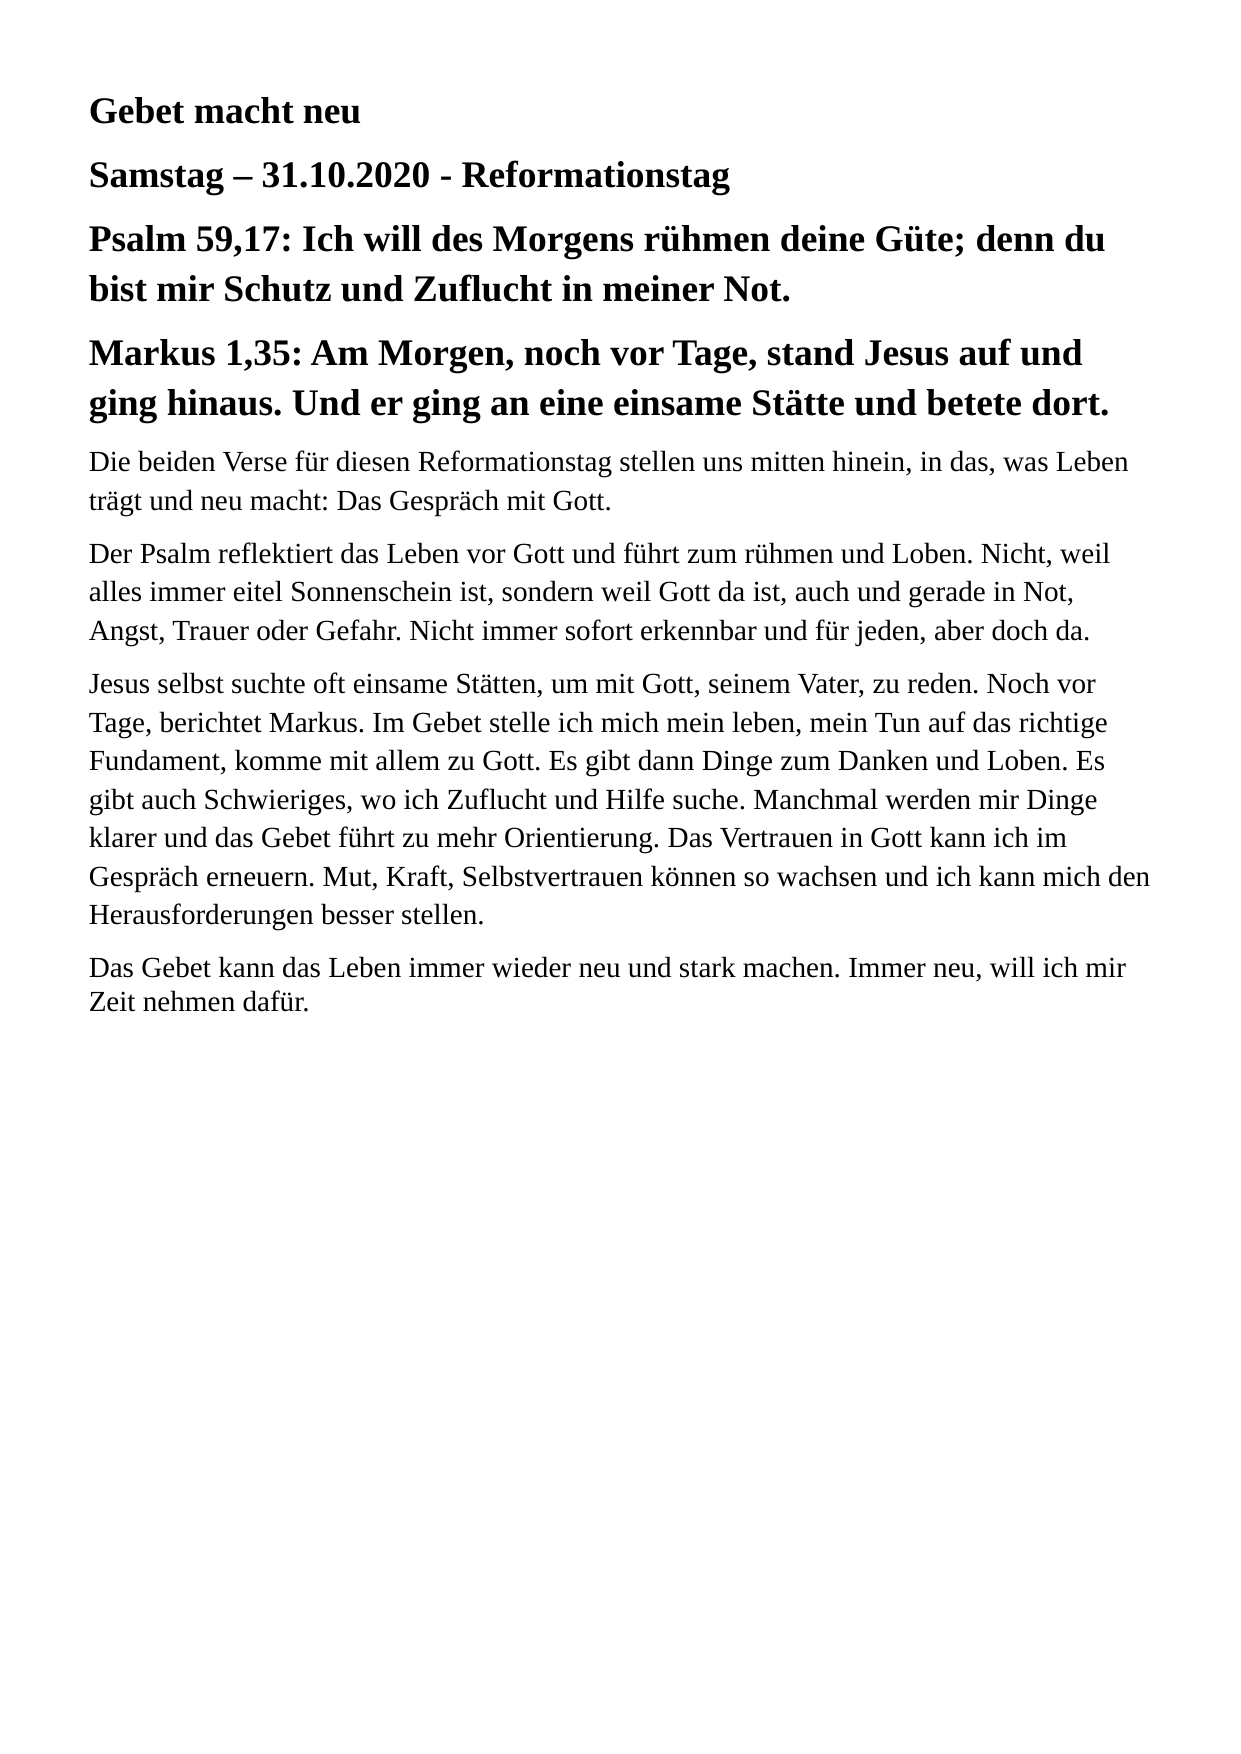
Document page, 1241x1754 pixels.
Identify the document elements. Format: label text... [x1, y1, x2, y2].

text Gebet macht neu [88, 88, 1152, 132]
text Das Gebet kann das Leben immer wieder neu und stark machen. Immer neu, will ich mir Zeit nehmen dafür. [88, 951, 1152, 1018]
text Markus 1,35: Am Morgen, noch vor Tage, stand Jesus auf und ging hinaus. Und er ging an eine einsame Stätte und betete dort. [88, 331, 1152, 423]
text Die beiden Verse für diesen Reformationstag stellen uns mitten hinein, in das, was Leben trägt und neu macht: Das Gespräch mit Gott. [88, 444, 1152, 516]
text Samstag – 31.10.2020 - Reformationstag [88, 153, 1152, 196]
text Der Psalm reflektiert das Leben vor Gott und führt zum rühmen und Loben. Nicht, weil alles immer eitel Sonnenschein ist, sondern weil Gott da ist, auch und gerade in Not, Angst, Trauer oder Gefahr. Nicht immer sofort erkennbar und für jeden, aber doch da. [88, 536, 1152, 647]
text Psalm 59,17: Ich will des Morgens rühmen deine Güte; denn du bist mir Schutz und Zuflucht in meiner Not. [88, 217, 1152, 309]
text Jesus selbst suchte oft einsame Stätten, um mit Gott, seinem Vater, zu reden. Noch vor Tage, berichtet Markus. Im Gebet stelle ich mich mein leben, mein Tun auf das richtige Fundament, komme mit allem zu Gott. Es gibt dann Dinge zum Danken und Loben. Es gibt auch Schwieriges, wo ich Zuflucht und Hilfe suche. Manchmal werden mir Dinge klarer und das Gebet führt zu mehr Orientierung. Das Vertrauen in Gott kann ich im Gespräch erneuern. Mut, Kraft, Selbstvertrauen können so wachsen und ich kann mich den Herausforderungen besser stellen. [88, 666, 1152, 931]
